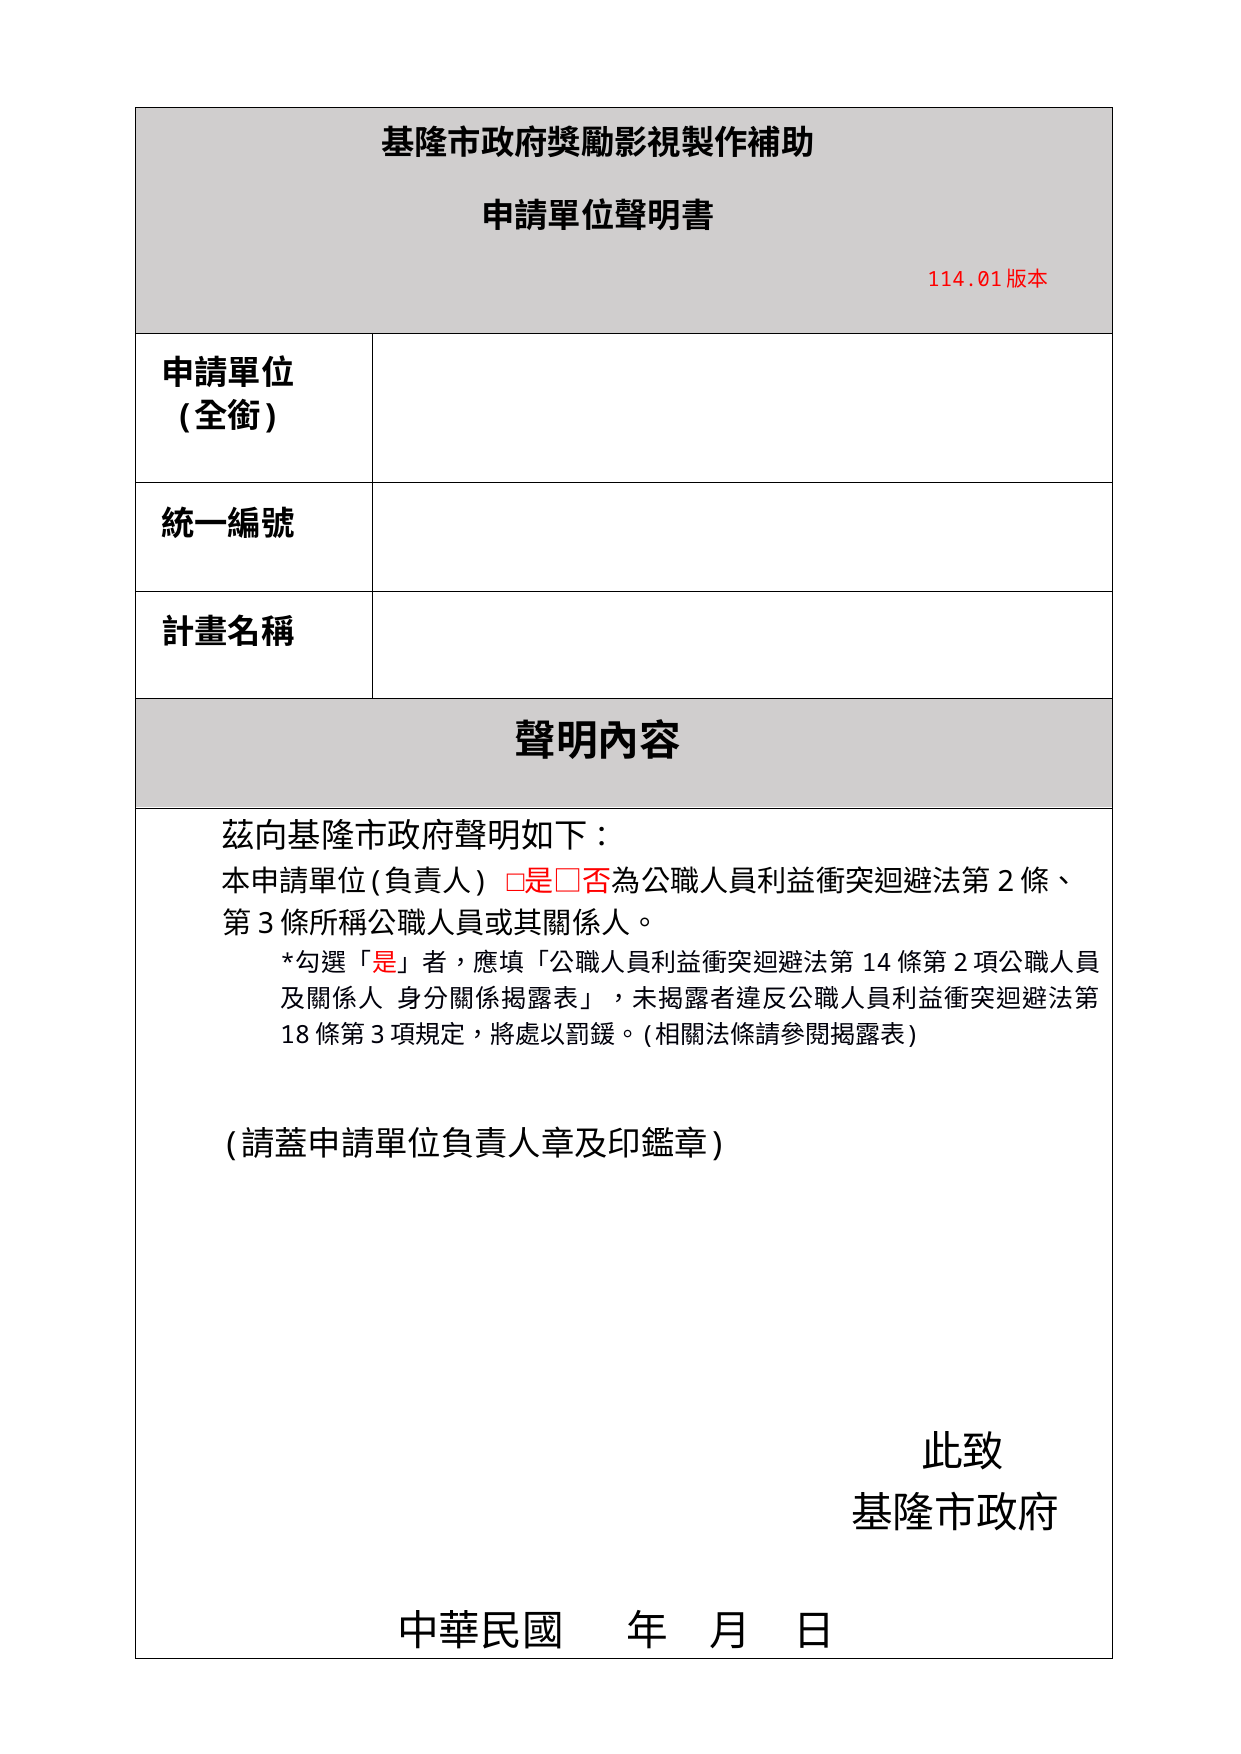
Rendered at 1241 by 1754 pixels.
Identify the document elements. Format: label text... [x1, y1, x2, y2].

table_header 基隆市政府獎勵影視製作補助 申請單位聲明書 114.01版本 [136, 108, 1112, 333]
table_cell [373, 334, 1112, 482]
table_cell 申請單位(全銜) [136, 334, 372, 482]
table_cell [373, 592, 1112, 698]
table_cell 茲向基隆市政府聲明如下： 本申請單位(負責人) □是□否為公職人員利益衝突迴避法第2條、第3條所稱公職人員或其關係人。 *勾選「是」者，應填「公職人員利益衝突迴避法第14條第2項公職人員及關係人 身分關係揭露表」，未揭露者違反公職人員利益衝突迴避法第18條第3項規定，將處以罰鍰。(相關法條請參閱揭露表) (請蓋申請單位負責人章及印鑑章) 此致 基隆市政府 中華民國 年 月 日 [136, 809, 1112, 1657]
table_cell 聲明內容 [136, 699, 1112, 807]
table_cell 統一編號 [136, 483, 372, 591]
table_cell 計畫名稱 [136, 592, 372, 698]
table_cell [373, 483, 1112, 591]
